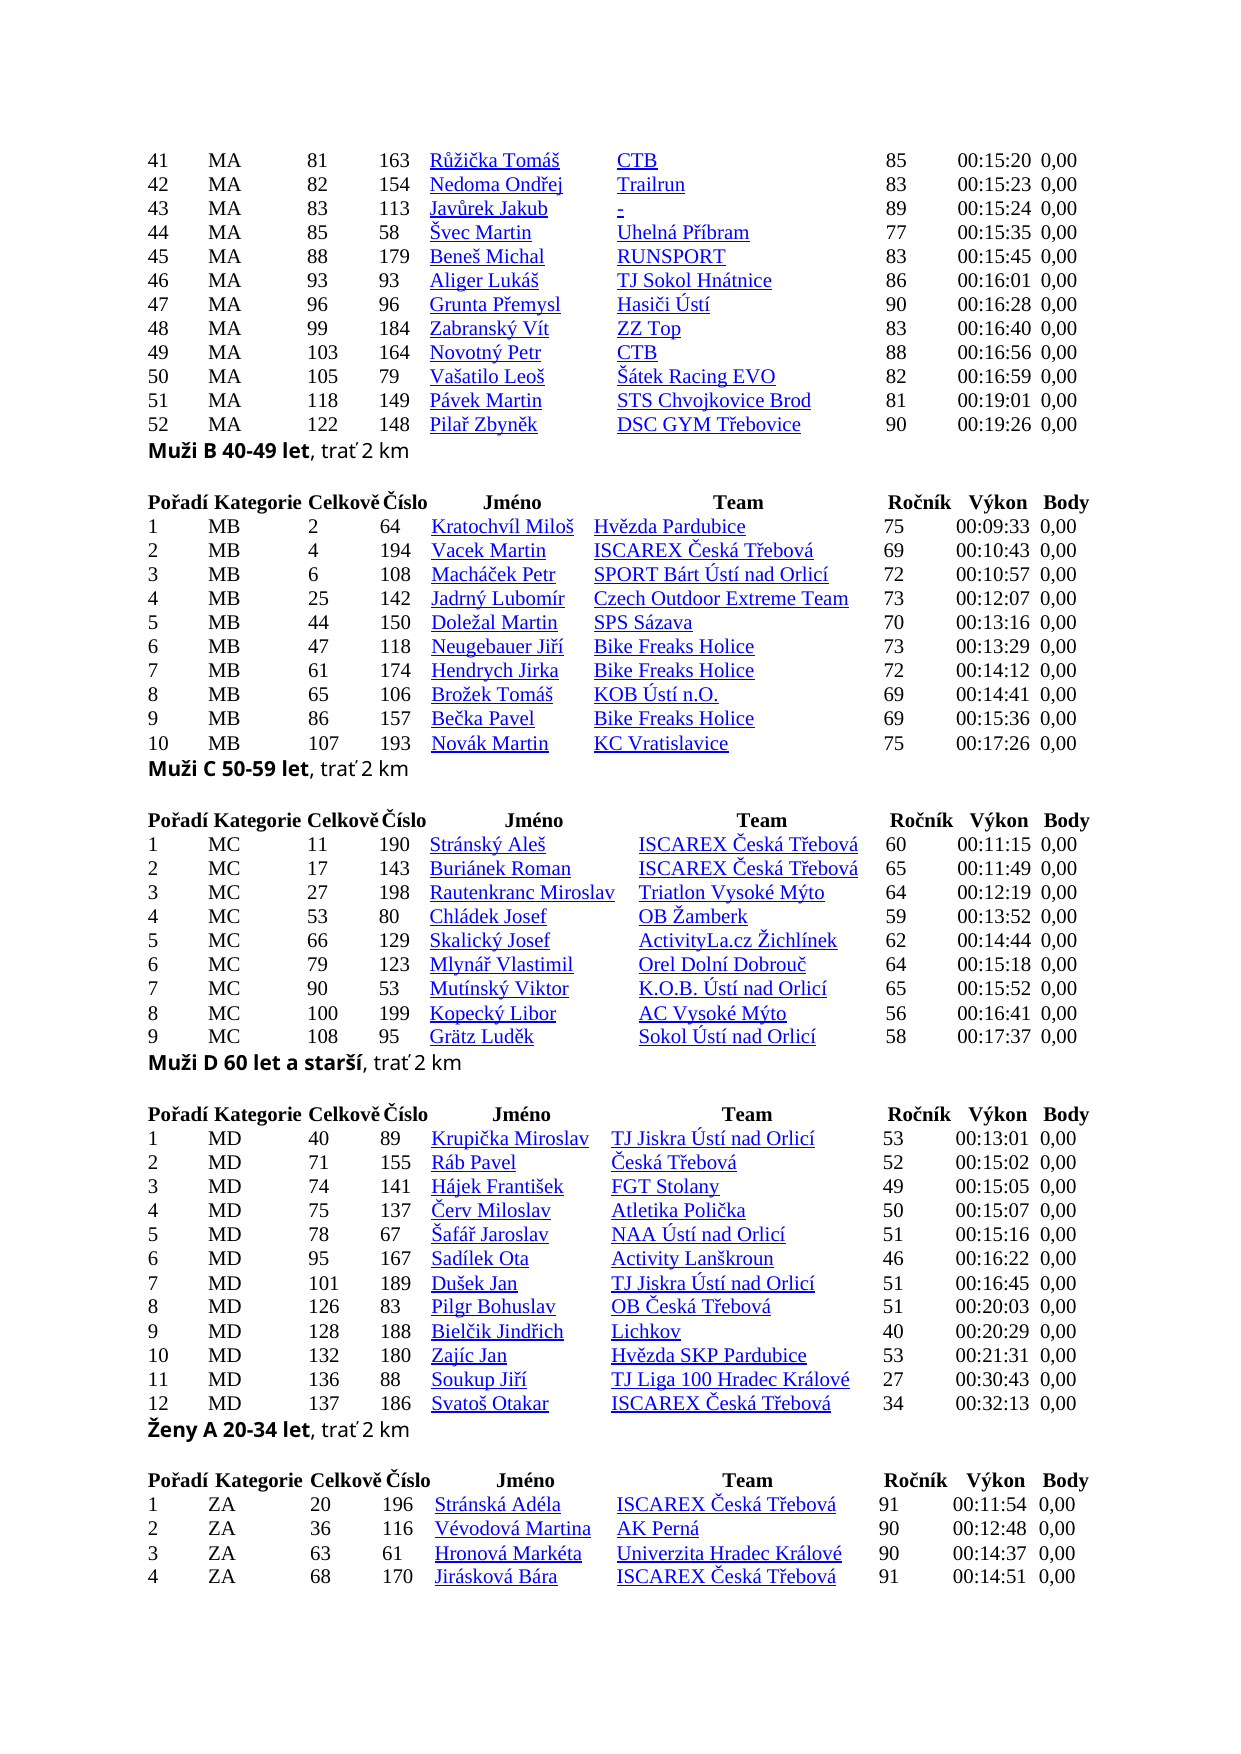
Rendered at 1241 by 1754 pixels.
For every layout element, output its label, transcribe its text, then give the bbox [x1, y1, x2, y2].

table_header Kategorie [208, 1102, 308, 1126]
table_cell Hasiči Ústí [617, 292, 886, 316]
table_cell 00:16:41 [957, 1000, 1041, 1024]
table_cell 53 [883, 1126, 955, 1150]
table_cell 118 [380, 634, 431, 658]
table_cell Dušek Jan [431, 1270, 611, 1294]
table_cell Pávek Martin [429, 388, 617, 412]
table_cell 72 [883, 658, 956, 682]
table_cell 3 [148, 880, 208, 904]
table_header Kategorie [208, 490, 308, 514]
table_cell 116 [382, 1516, 434, 1540]
table_cell MA [208, 244, 307, 268]
table_header Jméno [429, 808, 638, 832]
table_cell 86 [886, 268, 957, 292]
table_cell 00:12:48 [953, 1516, 1039, 1540]
table_cell 0,00 [1041, 292, 1093, 316]
table_cell 00:16:45 [955, 1270, 1040, 1294]
table_cell 3 [148, 562, 208, 586]
table_cell 67 [380, 1222, 431, 1246]
table_cell 47 [148, 292, 208, 316]
table_cell 00:15:52 [957, 976, 1041, 1000]
table_header Celkově [307, 808, 378, 832]
table_cell 83 [307, 196, 378, 220]
table_cell MD [208, 1343, 308, 1367]
table_cell Vacek Martin [431, 538, 593, 562]
table_cell Univerzita Hradec Králové [616, 1540, 878, 1564]
table_header Celkově [310, 1468, 382, 1492]
table_cell 0,00 [1041, 412, 1093, 436]
table_cell 75 [883, 514, 956, 538]
table_cell 9 [148, 706, 208, 730]
table_cell MA [208, 220, 307, 244]
table_cell 0,00 [1040, 1174, 1093, 1198]
table_cell - [617, 196, 886, 220]
table_cell OB Česká Třebová [611, 1295, 883, 1318]
table_cell MC [208, 832, 307, 856]
table_cell Atletika Polička [611, 1198, 883, 1222]
table_cell 106 [380, 682, 431, 706]
table_cell 44 [148, 220, 208, 244]
table_cell 00:15:16 [955, 1222, 1040, 1246]
table_cell 154 [379, 172, 429, 196]
table_cell 00:30:43 [955, 1367, 1040, 1391]
table_cell 61 [382, 1540, 434, 1564]
table_cell ISCAREX Česká Třebová [638, 832, 885, 856]
table_cell 108 [307, 1025, 378, 1048]
table_cell 00:14:12 [956, 658, 1040, 682]
table_header Ročník [879, 1468, 953, 1492]
table_header Team [638, 808, 885, 832]
table_cell SPORT Bárt Ústí nad Orlicí [594, 562, 883, 586]
table_cell 0,00 [1041, 976, 1093, 1000]
table_cell 75 [308, 1198, 380, 1222]
table_cell TJ Sokol Hnátnice [617, 268, 886, 292]
table_cell 47 [308, 634, 379, 658]
table_cell MD [208, 1295, 308, 1318]
table_cell Mlynář Vlastimil [429, 952, 638, 976]
table_cell 0,00 [1041, 1025, 1093, 1048]
table_cell 00:15:18 [957, 952, 1041, 976]
table_cell 157 [380, 706, 431, 730]
table_cell 0,00 [1041, 316, 1093, 340]
table_cell Krupička Miroslav [431, 1126, 611, 1150]
table_cell Doležal Martin [431, 610, 593, 634]
table_header Team [616, 1468, 878, 1492]
table_cell Jadrný Lubomír [431, 586, 593, 610]
table_cell Javůrek Jakub [429, 196, 617, 220]
table_cell 52 [883, 1150, 955, 1174]
table_cell 64 [380, 514, 431, 538]
table_cell Sokol Ústí nad Orlicí [638, 1025, 885, 1048]
table_cell KOB Ústí n.O. [594, 682, 883, 706]
table_cell 99 [307, 316, 378, 340]
table_cell 00:16:22 [955, 1246, 1040, 1270]
table_cell 00:12:19 [957, 880, 1041, 904]
table_cell 41 [148, 148, 208, 172]
table_cell 100 [307, 1000, 378, 1024]
table_cell 0,00 [1040, 538, 1093, 562]
table_cell 142 [380, 586, 431, 610]
table_cell MB [208, 634, 308, 658]
table_cell 4 [148, 1198, 208, 1222]
table_cell 0,00 [1041, 1000, 1093, 1024]
table_cell NAA Ústí nad Orlicí [611, 1222, 883, 1246]
table_cell 0,00 [1041, 880, 1093, 904]
table_cell MC [208, 856, 307, 880]
table_cell 00:10:43 [956, 538, 1040, 562]
table_cell 4 [148, 1565, 208, 1588]
table_cell 1 [148, 832, 208, 856]
table_cell 36 [310, 1516, 382, 1540]
table_cell 66 [307, 928, 378, 952]
table_cell 136 [308, 1367, 380, 1391]
table_cell Hronová Markéta [434, 1540, 616, 1564]
table_cell 50 [883, 1198, 955, 1222]
table_cell ZA [208, 1492, 310, 1516]
table_header Číslo [382, 1468, 434, 1492]
table_cell 00:13:52 [957, 904, 1041, 928]
table_cell 69 [883, 682, 956, 706]
table_cell 89 [886, 196, 957, 220]
table_header Jméno [431, 1102, 611, 1126]
table_cell Červ Miloslav [431, 1198, 611, 1222]
table_cell ISCAREX Česká Třebová [611, 1391, 883, 1415]
table_cell 123 [379, 952, 429, 976]
table_cell 108 [380, 562, 431, 586]
table_header Jméno [434, 1468, 616, 1492]
table_cell 0,00 [1041, 364, 1093, 388]
table_cell 00:15:07 [955, 1198, 1040, 1222]
table_cell Buriánek Roman [429, 856, 638, 880]
table_cell 0,00 [1040, 514, 1093, 538]
table_cell 8 [148, 682, 208, 706]
table_cell MA [208, 340, 307, 364]
table_cell 7 [148, 658, 208, 682]
table_cell 0,00 [1041, 388, 1093, 412]
table_cell 8 [148, 1000, 208, 1024]
table_cell 50 [148, 364, 208, 388]
table_cell MB [208, 730, 308, 754]
table_cell 0,00 [1039, 1565, 1093, 1588]
table_cell Kopecký Libor [429, 1000, 638, 1024]
table_header Kategorie [208, 1468, 310, 1492]
table_cell 128 [308, 1319, 380, 1343]
table_cell 82 [886, 364, 957, 388]
table_cell 170 [382, 1565, 434, 1588]
table_cell MC [208, 928, 307, 952]
table_cell 90 [886, 292, 957, 316]
table_header Pořadí [148, 1102, 208, 1126]
table_cell Activity Lanškroun [611, 1246, 883, 1270]
table_cell 86 [308, 706, 379, 730]
table_cell 93 [379, 268, 429, 292]
table_cell 58 [885, 1025, 957, 1048]
table_header Body [1040, 1102, 1093, 1126]
table_cell 155 [380, 1150, 431, 1174]
table_cell 103 [307, 340, 378, 364]
table_cell 0,00 [1041, 172, 1093, 196]
table_cell 0,00 [1040, 1319, 1093, 1343]
table_cell 64 [885, 952, 957, 976]
table_header Team [594, 490, 883, 514]
table_cell 89 [380, 1126, 431, 1150]
table_cell 49 [883, 1174, 955, 1198]
table_header Výkon [955, 1102, 1040, 1126]
table_header Ročník [883, 1102, 955, 1126]
table_cell 00:16:56 [957, 340, 1041, 364]
table_cell ISCAREX Česká Třebová [638, 856, 885, 880]
table_cell 65 [885, 856, 957, 880]
table_cell 63 [310, 1540, 382, 1564]
table_cell 2 [148, 1516, 208, 1540]
table_cell 64 [885, 880, 957, 904]
table_cell 81 [886, 388, 957, 412]
table_cell 0,00 [1040, 658, 1093, 682]
table_cell 0,00 [1040, 730, 1093, 754]
table_cell Grätz Luděk [429, 1025, 638, 1048]
table_cell MC [208, 952, 307, 976]
table_cell MB [208, 610, 308, 634]
table_cell 0,00 [1041, 268, 1093, 292]
table_cell 149 [379, 388, 429, 412]
table_cell STS Chvojkovice Brod [617, 388, 886, 412]
table_cell FGT Stolany [611, 1174, 883, 1198]
table_cell Trailrun [617, 172, 886, 196]
table_cell Bielčik Jindřich [431, 1319, 611, 1343]
table_cell 45 [148, 244, 208, 268]
table_cell 95 [379, 1025, 429, 1048]
table_cell 198 [379, 880, 429, 904]
table_cell MA [208, 316, 307, 340]
table_cell MD [208, 1270, 308, 1294]
table_cell 4 [148, 586, 208, 610]
table_cell 1 [148, 514, 208, 538]
table_cell 70 [883, 610, 956, 634]
table_cell MC [208, 976, 307, 1000]
table_cell 27 [883, 1367, 955, 1391]
table_cell 101 [308, 1270, 380, 1294]
table_cell 107 [308, 730, 379, 754]
table_cell 00:15:36 [956, 706, 1040, 730]
table_cell MB [208, 586, 308, 610]
table_cell 193 [380, 730, 431, 754]
table_cell 5 [148, 1222, 208, 1246]
table_cell MD [208, 1319, 308, 1343]
table_cell RUNSPORT [617, 244, 886, 268]
table_cell Růžička Tomáš [429, 148, 617, 172]
table_cell 00:12:07 [956, 586, 1040, 610]
table_cell 4 [148, 904, 208, 928]
table_cell 78 [308, 1222, 380, 1246]
table_cell Hvězda Pardubice [594, 514, 883, 538]
table_cell MD [208, 1222, 308, 1246]
table_cell 61 [308, 658, 379, 682]
table_cell 34 [883, 1391, 955, 1415]
table_cell MC [208, 904, 307, 928]
table_cell Nedoma Ondřej [429, 172, 617, 196]
table_cell 51 [883, 1295, 955, 1318]
table_cell 164 [379, 340, 429, 364]
table_cell 48 [148, 316, 208, 340]
table_cell MB [208, 706, 308, 730]
table_cell 179 [379, 244, 429, 268]
table_cell Soukup Jiří [431, 1367, 611, 1391]
table_cell 11 [307, 832, 378, 856]
table_header Celkově [308, 1102, 380, 1126]
table_cell Vévodová Martina [434, 1516, 616, 1540]
table_cell OB Žamberk [638, 904, 885, 928]
table_cell 91 [879, 1492, 953, 1516]
table_cell 00:16:28 [957, 292, 1041, 316]
table_cell 143 [379, 856, 429, 880]
table_cell 00:19:01 [957, 388, 1041, 412]
table_cell TJ Jiskra Ústí nad Orlicí [611, 1126, 883, 1150]
table_cell Neugebauer Jiří [431, 634, 593, 658]
table_cell Česká Třebová [611, 1150, 883, 1174]
table_cell 0,00 [1040, 1222, 1093, 1246]
table_cell MD [208, 1367, 308, 1391]
table_cell TJ Jiskra Ústí nad Orlicí [611, 1270, 883, 1294]
table_cell MD [208, 1174, 308, 1198]
table_cell 00:15:05 [955, 1174, 1040, 1198]
table_header Jméno [431, 490, 593, 514]
table_cell 52 [148, 412, 208, 436]
table_cell 0,00 [1039, 1516, 1093, 1540]
table_cell Kratochvíl Miloš [431, 514, 593, 538]
table_cell Triatlon Vysoké Mýto [638, 880, 885, 904]
table_cell 2 [148, 856, 208, 880]
table_cell MD [208, 1246, 308, 1270]
table_cell 0,00 [1039, 1492, 1093, 1516]
table_cell 51 [148, 388, 208, 412]
table_cell 174 [380, 658, 431, 682]
table_cell 0,00 [1040, 1246, 1093, 1270]
table_cell 188 [380, 1319, 431, 1343]
table_cell 00:20:03 [955, 1295, 1040, 1318]
table_cell 132 [308, 1343, 380, 1367]
table_cell 9 [148, 1319, 208, 1343]
table_cell 27 [307, 880, 378, 904]
table_cell 0,00 [1040, 1343, 1093, 1367]
table_cell MC [208, 1000, 307, 1024]
table_cell MC [208, 880, 307, 904]
table_cell 2 [148, 538, 208, 562]
table_cell 7 [148, 1270, 208, 1294]
table_cell 126 [308, 1295, 380, 1318]
table_cell 00:15:02 [955, 1150, 1040, 1174]
table_header Výkon [953, 1468, 1039, 1492]
table_cell MD [208, 1150, 308, 1174]
table_cell 0,00 [1041, 856, 1093, 880]
table_cell MA [208, 292, 307, 316]
table_cell 59 [885, 904, 957, 928]
table_cell Ráb Pavel [431, 1150, 611, 1174]
table_cell 88 [886, 340, 957, 364]
table_cell 00:16:59 [957, 364, 1041, 388]
table_cell 2 [148, 1150, 208, 1174]
table_cell 40 [883, 1319, 955, 1343]
table_cell 00:17:26 [956, 730, 1040, 754]
table_cell 49 [148, 340, 208, 364]
table_cell 00:32:13 [955, 1391, 1040, 1415]
table_cell K.O.B. Ústí nad Orlicí [638, 976, 885, 1000]
table_cell 53 [379, 976, 429, 1000]
table_cell 62 [885, 928, 957, 952]
table_cell MB [208, 538, 308, 562]
table_cell 0,00 [1039, 1540, 1093, 1564]
table_cell 00:15:20 [957, 148, 1041, 172]
table_cell MA [208, 388, 307, 412]
table_cell 189 [380, 1270, 431, 1294]
table_cell 10 [148, 730, 208, 754]
table_cell Brožek Tomáš [431, 682, 593, 706]
text Muži B 40-49 let, trať 2 km [148, 436, 1093, 465]
table_cell 00:16:40 [957, 316, 1041, 340]
table_cell Bike Freaks Holice [594, 706, 883, 730]
table_cell 00:14:44 [957, 928, 1041, 952]
table_cell Hvězda SKP Pardubice [611, 1343, 883, 1367]
table_header Body [1041, 808, 1093, 832]
table_header Ročník [885, 808, 957, 832]
table_cell ISCAREX Česká Třebová [594, 538, 883, 562]
table_cell 0,00 [1041, 340, 1093, 364]
table_cell Zabranský Vít [429, 316, 617, 340]
table_cell 1 [148, 1492, 208, 1516]
table_cell 10 [148, 1343, 208, 1367]
table_cell 0,00 [1040, 1295, 1093, 1318]
table_cell Novák Martin [431, 730, 593, 754]
table_cell 90 [886, 412, 957, 436]
table_cell 186 [380, 1391, 431, 1415]
table_cell 180 [380, 1343, 431, 1367]
table_cell Beneš Michal [429, 244, 617, 268]
table_cell 6 [308, 562, 379, 586]
table_cell MA [208, 364, 307, 388]
table_cell TJ Liga 100 Hradec Králové [611, 1367, 883, 1391]
table_cell DSC GYM Třebovice [617, 412, 886, 436]
table_cell 113 [379, 196, 429, 220]
table_cell 44 [308, 610, 379, 634]
table_cell 65 [885, 976, 957, 1000]
table_cell 00:10:57 [956, 562, 1040, 586]
table_cell Hendrych Jirka [431, 658, 593, 682]
table_cell 6 [148, 1246, 208, 1270]
table_cell 53 [883, 1343, 955, 1367]
table_cell 00:14:51 [953, 1565, 1039, 1588]
table_cell 00:13:29 [956, 634, 1040, 658]
table_cell 141 [380, 1174, 431, 1198]
table_cell Lichkov [611, 1319, 883, 1343]
table_cell 83 [886, 172, 957, 196]
table_cell Novotný Petr [429, 340, 617, 364]
table_cell 118 [307, 388, 378, 412]
table_cell Vašatilo Leoš [429, 364, 617, 388]
table_cell 199 [379, 1000, 429, 1024]
table_cell Stránský Aleš [429, 832, 638, 856]
table_cell 6 [148, 634, 208, 658]
table_cell 00:17:37 [957, 1025, 1041, 1048]
table_cell Svatoš Otakar [431, 1391, 611, 1415]
table_cell 51 [883, 1270, 955, 1294]
table_cell 20 [310, 1492, 382, 1516]
table_cell 137 [380, 1198, 431, 1222]
table_cell Bečka Pavel [431, 706, 593, 730]
table_cell 0,00 [1040, 706, 1093, 730]
table_cell Czech Outdoor Extreme Team [594, 586, 883, 610]
table_header Pořadí [148, 490, 208, 514]
table_cell 00:11:54 [953, 1492, 1039, 1516]
table_cell KC Vratislavice [594, 730, 883, 754]
table_cell Chládek Josef [429, 904, 638, 928]
table_cell 69 [883, 706, 956, 730]
table_cell 74 [308, 1174, 380, 1198]
table_cell 91 [879, 1565, 953, 1588]
table_cell 82 [307, 172, 378, 196]
table_cell ZZ Top [617, 316, 886, 340]
table_cell 4 [308, 538, 379, 562]
table_cell MC [208, 1025, 307, 1048]
table_cell MA [208, 196, 307, 220]
table_cell 12 [148, 1391, 208, 1415]
table_cell 00:13:16 [956, 610, 1040, 634]
table_cell 196 [382, 1492, 434, 1516]
text Muži D 60 let a starší, trať 2 km [148, 1048, 1093, 1077]
table_header Celkově [308, 490, 379, 514]
table_cell 0,00 [1040, 1150, 1093, 1174]
table_cell 0,00 [1041, 196, 1093, 220]
table_cell 0,00 [1041, 220, 1093, 244]
table_cell 194 [380, 538, 431, 562]
table_cell 6 [148, 952, 208, 976]
table_cell MD [208, 1391, 308, 1415]
table_cell 129 [379, 928, 429, 952]
table_cell Aliger Lukáš [429, 268, 617, 292]
table_cell Zajíc Jan [431, 1343, 611, 1367]
table_cell ZA [208, 1540, 310, 1564]
table_cell 0,00 [1041, 832, 1093, 856]
table_cell 150 [380, 610, 431, 634]
table_cell 11 [148, 1367, 208, 1391]
table_cell 00:14:41 [956, 682, 1040, 706]
table_cell AK Perná [616, 1516, 878, 1540]
table_cell ZA [208, 1516, 310, 1540]
table_cell Sadílek Ota [431, 1246, 611, 1270]
table_cell 00:20:29 [955, 1319, 1040, 1343]
table_cell Jirásková Bára [434, 1565, 616, 1588]
table_cell 148 [379, 412, 429, 436]
table_cell Orel Dolní Dobrouč [638, 952, 885, 976]
table_cell 00:15:35 [957, 220, 1041, 244]
table_cell Mutínský Viktor [429, 976, 638, 1000]
table_header Výkon [957, 808, 1041, 832]
table_cell 184 [379, 316, 429, 340]
table_cell 0,00 [1040, 562, 1093, 586]
table_cell 190 [379, 832, 429, 856]
table_header Číslo [379, 808, 429, 832]
table_cell ISCAREX Česká Třebová [616, 1565, 878, 1588]
table_cell 88 [307, 244, 378, 268]
table_cell 25 [308, 586, 379, 610]
table_cell 0,00 [1040, 1367, 1093, 1391]
table_cell Šafář Jaroslav [431, 1222, 611, 1246]
table_cell MB [208, 682, 308, 706]
table_cell 0,00 [1040, 634, 1093, 658]
table_cell AC Vysoké Mýto [638, 1000, 885, 1024]
table_cell 105 [307, 364, 378, 388]
table_cell Pilař Zbyněk [429, 412, 617, 436]
table_cell Švec Martin [429, 220, 617, 244]
table_cell 71 [308, 1150, 380, 1174]
table_cell Macháček Petr [431, 562, 593, 586]
table_cell MA [208, 268, 307, 292]
table_header Body [1040, 490, 1093, 514]
table_header Kategorie [208, 808, 307, 832]
table_cell 72 [883, 562, 956, 586]
table_cell 9 [148, 1025, 208, 1048]
table_cell 0,00 [1041, 952, 1093, 976]
table_cell 73 [883, 634, 956, 658]
table_cell 5 [148, 610, 208, 634]
table_cell 90 [879, 1540, 953, 1564]
table_cell 137 [308, 1391, 380, 1415]
table_cell MB [208, 514, 308, 538]
table_cell 0,00 [1040, 1198, 1093, 1222]
table_cell Stránská Adéla [434, 1492, 616, 1516]
table_cell 46 [883, 1246, 955, 1270]
table_cell 00:19:26 [957, 412, 1041, 436]
table_cell 40 [308, 1126, 380, 1150]
table_cell 65 [308, 682, 379, 706]
table_header Pořadí [148, 1468, 208, 1492]
table_cell Bike Freaks Holice [594, 658, 883, 682]
table_header Body [1039, 1468, 1093, 1492]
table_cell 93 [307, 268, 378, 292]
table_cell 56 [885, 1000, 957, 1024]
table_cell 0,00 [1040, 1391, 1093, 1415]
table_cell 00:14:37 [953, 1540, 1039, 1564]
table_header Číslo [380, 1102, 431, 1126]
table_cell 83 [886, 316, 957, 340]
table_header Ročník [883, 490, 956, 514]
table_cell 0,00 [1040, 1270, 1093, 1294]
table_cell 00:13:01 [955, 1126, 1040, 1150]
table_cell 42 [148, 172, 208, 196]
table_cell 85 [307, 220, 378, 244]
table_cell MA [208, 412, 307, 436]
table_header Team [611, 1102, 883, 1126]
table_cell 0,00 [1041, 904, 1093, 928]
table_cell 2 [308, 514, 379, 538]
table_cell 0,00 [1041, 244, 1093, 268]
table_cell 8 [148, 1295, 208, 1318]
table_cell 0,00 [1040, 682, 1093, 706]
table_cell Grunta Přemysl [429, 292, 617, 316]
table_header Číslo [380, 490, 431, 514]
table_cell 3 [148, 1540, 208, 1564]
table_cell Hájek František [431, 1174, 611, 1198]
table_cell 0,00 [1040, 1126, 1093, 1150]
table_cell 53 [307, 904, 378, 928]
table_cell 69 [883, 538, 956, 562]
table_cell 75 [883, 730, 956, 754]
table_cell MD [208, 1198, 308, 1222]
table_cell 17 [307, 856, 378, 880]
table_cell Rautenkranc Miroslav [429, 880, 638, 904]
table_cell 60 [885, 832, 957, 856]
table_cell MA [208, 172, 307, 196]
table_cell 0,00 [1040, 610, 1093, 634]
table_cell 00:11:15 [957, 832, 1041, 856]
table_cell 83 [380, 1295, 431, 1318]
table_cell 83 [886, 244, 957, 268]
table_header Pořadí [148, 808, 208, 832]
table_cell 00:21:31 [955, 1343, 1040, 1367]
table_cell ZA [208, 1565, 310, 1588]
table_cell 00:16:01 [957, 268, 1041, 292]
table_header Výkon [956, 490, 1040, 514]
text Muži C 50-59 let, trať 2 km [148, 754, 1093, 783]
table_cell 7 [148, 976, 208, 1000]
table_cell 80 [379, 904, 429, 928]
table_cell 3 [148, 1174, 208, 1198]
text Ženy A 20-34 let, trať 2 km [148, 1415, 1093, 1443]
table_cell 0,00 [1041, 928, 1093, 952]
table_cell ISCAREX Česká Třebová [616, 1492, 878, 1516]
table_cell 79 [379, 364, 429, 388]
table_cell ActivityLa.cz Žichlínek [638, 928, 885, 952]
table_cell 163 [379, 148, 429, 172]
table_cell 85 [886, 148, 957, 172]
table_cell Uhelná Příbram [617, 220, 886, 244]
table_cell 00:15:24 [957, 196, 1041, 220]
table_cell Bike Freaks Holice [594, 634, 883, 658]
table_cell Skalický Josef [429, 928, 638, 952]
table_cell CTB [617, 340, 886, 364]
table_cell MB [208, 562, 308, 586]
table_cell 73 [883, 586, 956, 610]
table_cell 90 [879, 1516, 953, 1540]
table_cell CTB [617, 148, 886, 172]
table_cell 96 [307, 292, 378, 316]
table_cell MB [208, 658, 308, 682]
table_cell 00:11:49 [957, 856, 1041, 880]
table_cell SPS Sázava [594, 610, 883, 634]
table_cell 122 [307, 412, 378, 436]
table_cell 81 [307, 148, 378, 172]
table_cell 90 [307, 976, 378, 1000]
table_cell Šátek Racing EVO [617, 364, 886, 388]
table_cell 58 [379, 220, 429, 244]
table_cell 96 [379, 292, 429, 316]
table_cell 167 [380, 1246, 431, 1270]
table_cell 88 [380, 1367, 431, 1391]
table_cell 77 [886, 220, 957, 244]
table_cell 51 [883, 1222, 955, 1246]
table_cell MA [208, 148, 307, 172]
table_cell 0,00 [1040, 586, 1093, 610]
table_cell Pilgr Bohuslav [431, 1295, 611, 1318]
table_cell 00:15:23 [957, 172, 1041, 196]
table_cell 43 [148, 196, 208, 220]
table_cell 00:15:45 [957, 244, 1041, 268]
table_cell 95 [308, 1246, 380, 1270]
table_cell 00:09:33 [956, 514, 1040, 538]
table_cell 46 [148, 268, 208, 292]
table_cell 5 [148, 928, 208, 952]
table_cell 0,00 [1041, 148, 1093, 172]
table_cell 1 [148, 1126, 208, 1150]
table_cell MD [208, 1126, 308, 1150]
table_cell 68 [310, 1565, 382, 1588]
table_cell 79 [307, 952, 378, 976]
